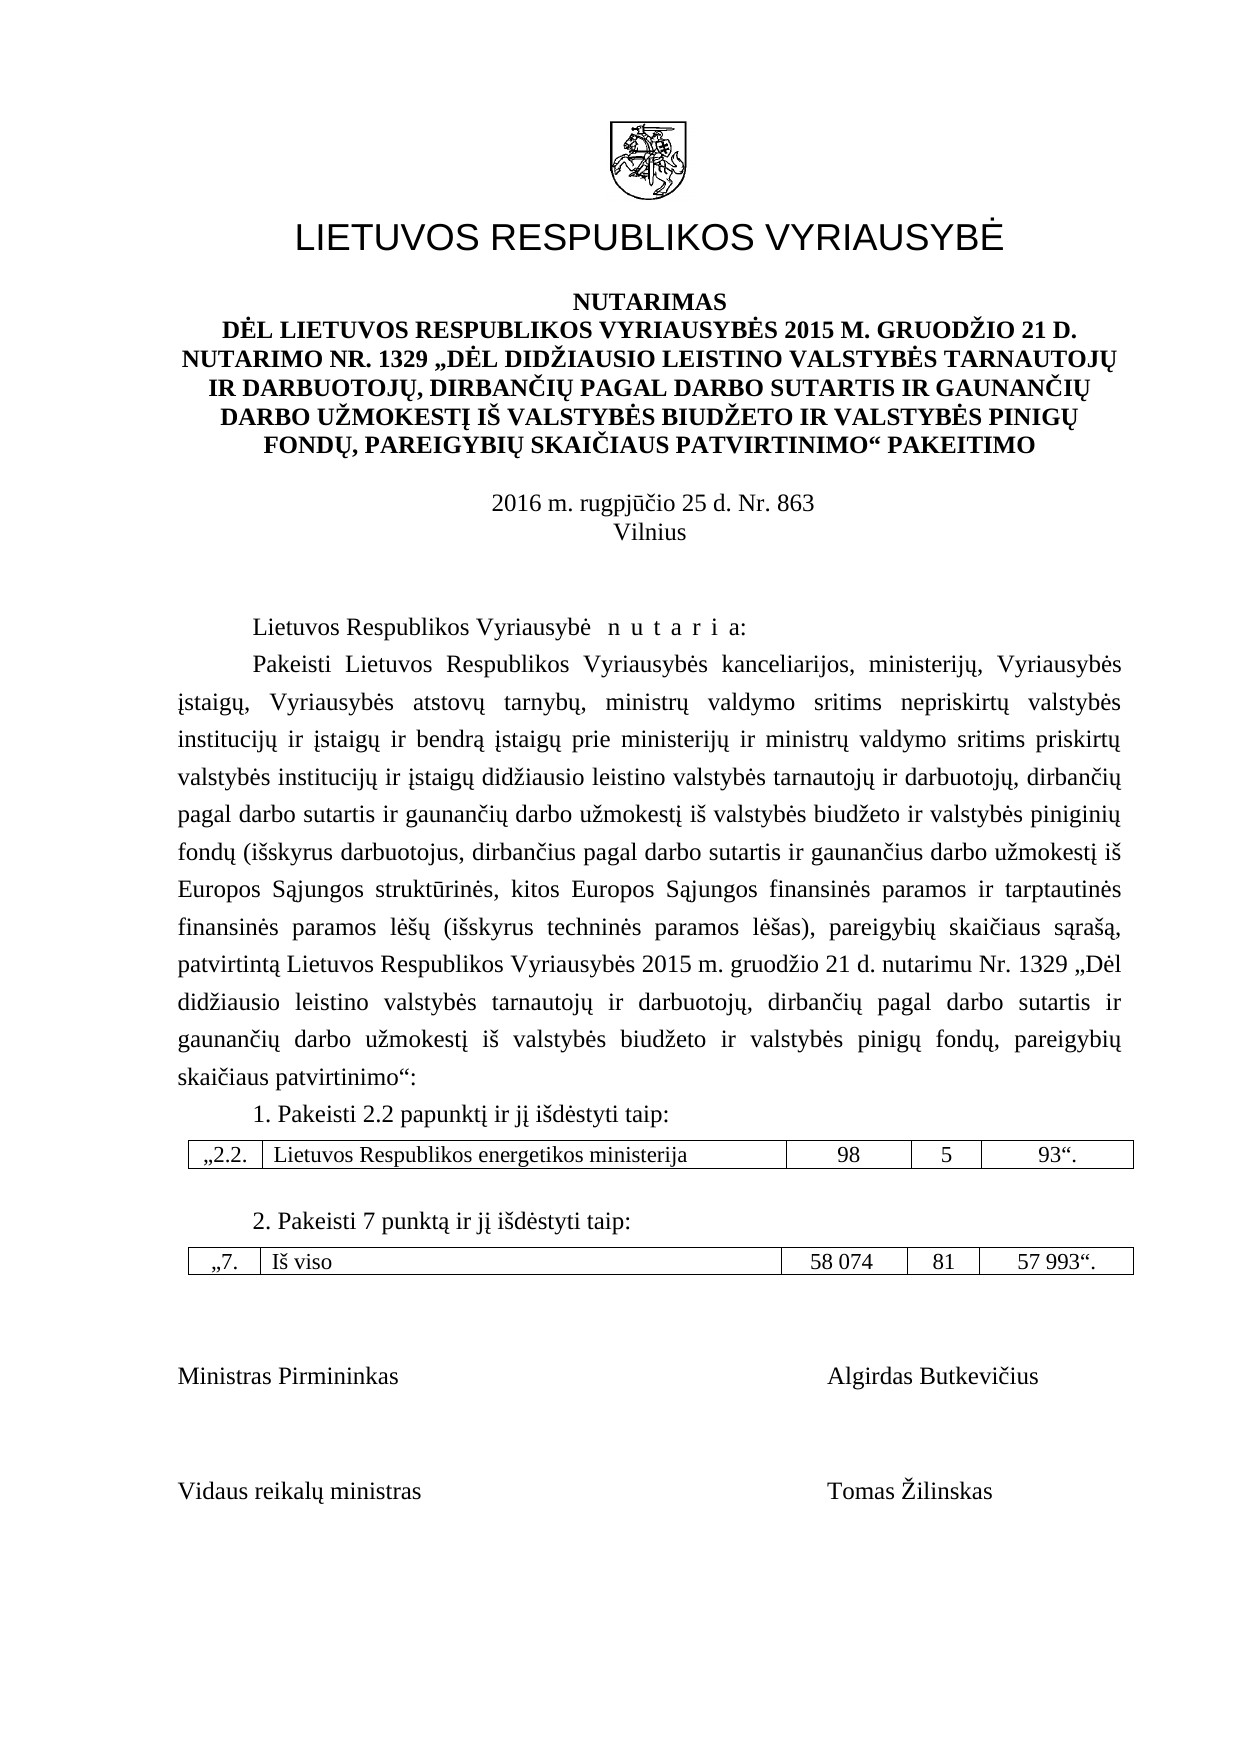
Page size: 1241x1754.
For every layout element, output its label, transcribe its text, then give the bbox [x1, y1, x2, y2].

table_header „7. [189, 1248, 260, 1274]
text nutarimas [177, 287, 1122, 316]
text Ministras Pirmininkas Algirdas Butkevičius [177, 1361, 1122, 1390]
text Lietuvos Respublikos Vyriausybė [177, 215, 1122, 258]
table_header 93“. [982, 1141, 1133, 1167]
table_header 81 [908, 1248, 979, 1274]
text Vidaus reikalų ministras Tomas Žilinskas [177, 1476, 1122, 1505]
text Pakeisti Lietuvos Respublikos Vyriausybės kanceliarijos, ministerijų, Vyriausybės įstaigų, Vyriausybės atstovų tarnybų, ministrų valdymo sritims nepriskirtų valstybės institucijų ir įstaigų ir bendrą įstaigų prie ministerijų ir ministrų valdymo sritims priskirtų valstybės institucijų ir įstaigų didžiausio leistino valstybės tarnautojų ir darbuotojų, dirbančių pagal darbo sutartis ir gaunančių darbo užmokestį iš valstybės biudžeto ir valstybės piniginių fondų (išskyrus darbuotojus, dirbančius pagal darbo sutartis ir gaunančius darbo užmokestį iš Europos Sąjungos struktūrinės, kitos Europos Sąjungos finansinės paramos ir tarptautinės finansinės paramos lėšų (išskyrus techninės paramos lėšas), pareigybių skaičiaus sąrašą, patvirtintą Lietuvos Respublikos Vyriausybės 2015 m. gruodžio 21 d. nutarimu Nr. 1329 „Dėl didžiausio leistino valstybės tarnautojų ir darbuotojų, dirbančių pagal darbo sutartis ir gaunančių darbo užmokestį iš valstybės biudžeto ir valstybės pinigų fondų, pareigybių skaičiaus patvirtinimo“: [177, 641, 1122, 1091]
text Lietuvos Respublikos Vyriausybė nutaria: [177, 603, 1122, 641]
text DĖL LIETUVOS RESPUBLIKOS VYRIAUSYBĖS 2015 M. GRUODŽIO 21 D. NUTARIMO NR. 1329 „DĖL DIDŽIAUSIO LEISTINO VALSTYBĖS TARNAUTOJŲ IR DARBUOTOJŲ, DIRBANČIŲ PAGAL DARBO SUTARTIS IR GAUNANČIŲ DARBO UŽMOKESTĮ IŠ VALSTYBĖS BIUDŽETO IR VALSTYBĖS PINIGŲ FONDŲ, PAREIGYBIŲ SKAIČIAUS PATVIRTINIMO“ PAKEITIMO [177, 316, 1122, 459]
table_header 98 [787, 1141, 911, 1167]
text Vilnius [177, 517, 1122, 546]
text 1. Pakeisti 2.2 papunktį ir jį išdėstyti taip: [177, 1091, 1122, 1128]
table_header „2.2. [189, 1141, 262, 1167]
text 2016 m. rugpjūčio 25 d. Nr. 863 [177, 488, 1122, 517]
table_header Iš viso [261, 1248, 781, 1274]
text 2. Pakeisti 7 punktą ir jį išdėstyti taip: [177, 1197, 1122, 1235]
table_header Lietuvos Respublikos energetikos ministerija [263, 1141, 786, 1167]
table_header 5 [912, 1141, 981, 1167]
table_header 58 074 [782, 1248, 907, 1274]
table_header 57 993“. [980, 1248, 1133, 1274]
